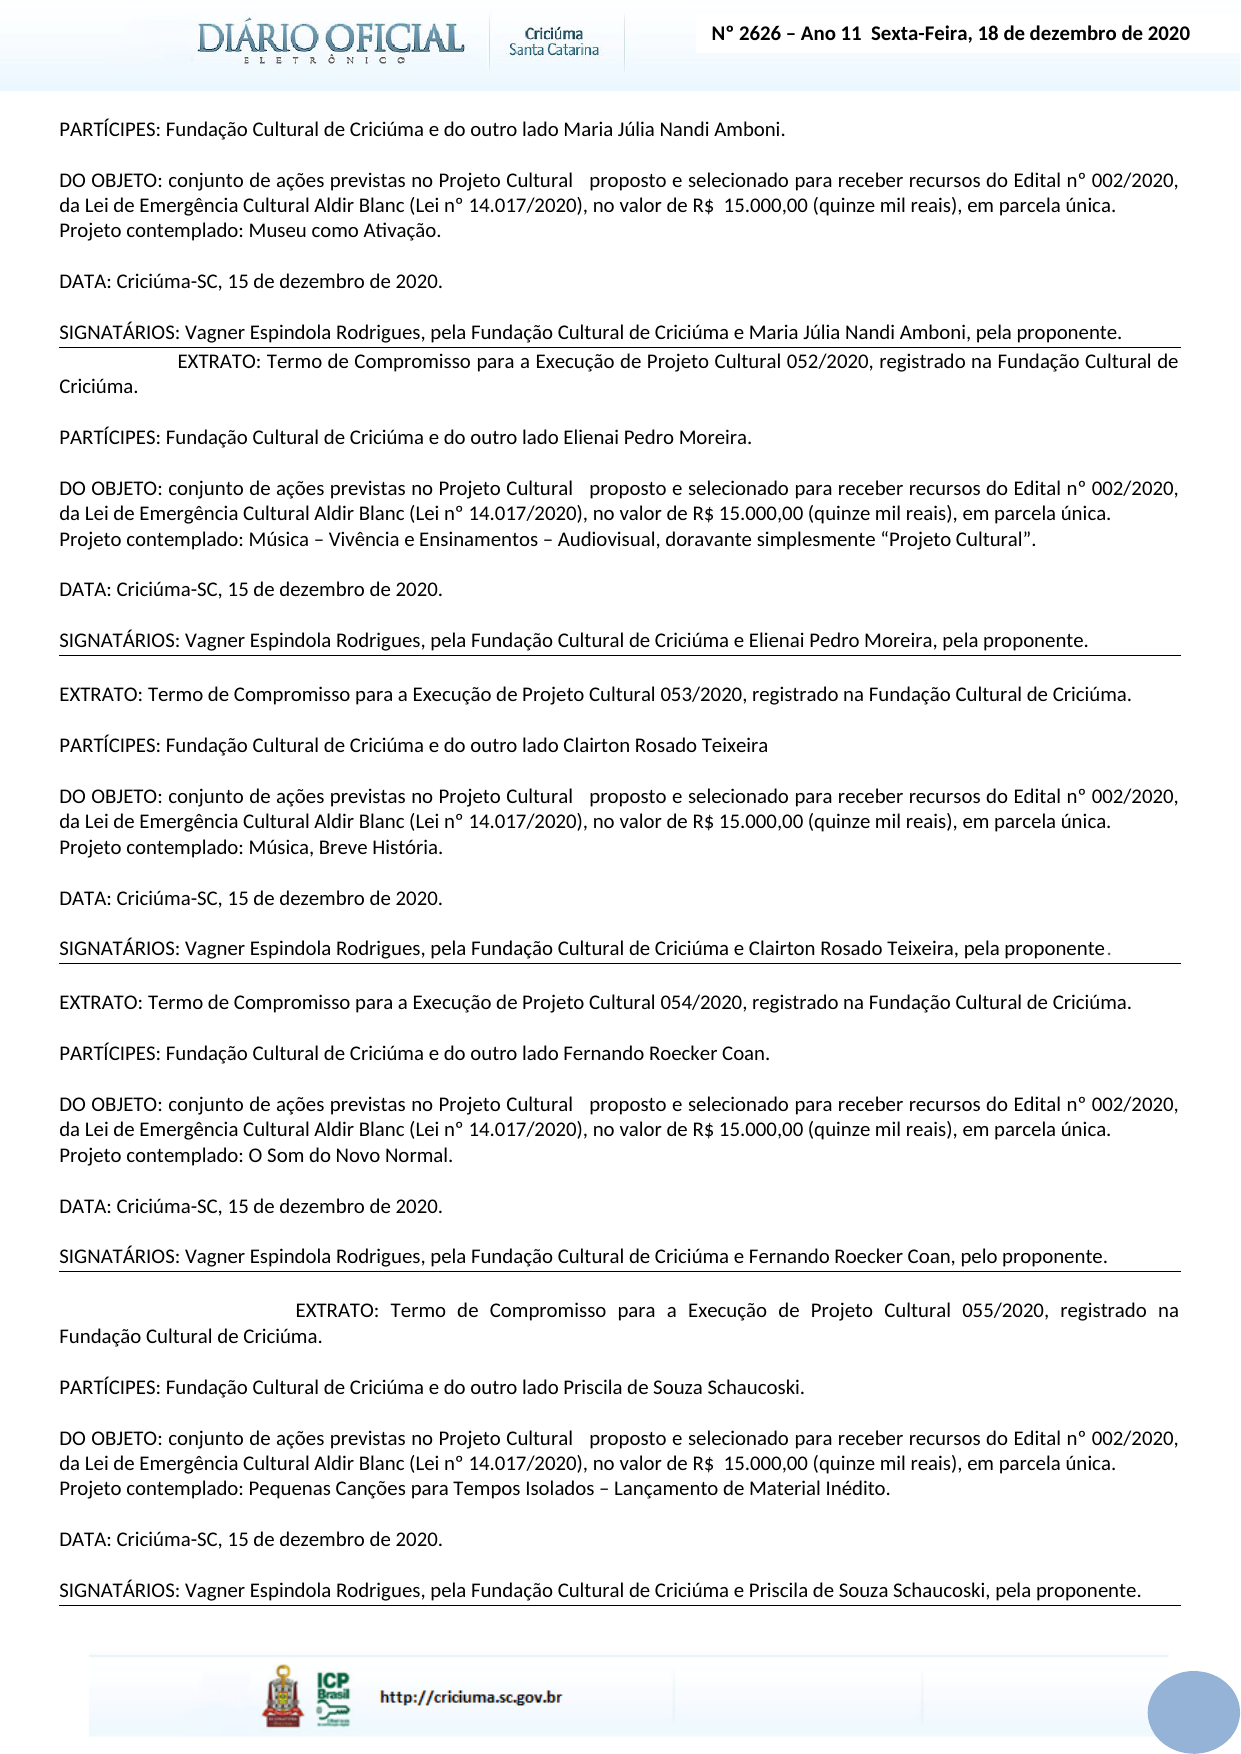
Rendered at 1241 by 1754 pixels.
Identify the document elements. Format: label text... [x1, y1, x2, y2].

text DATA: Criciúma-SC, 15 de dezembro de 2020. [59, 1193, 1181, 1218]
text PARTÍCIPES: Fundação Cultural de Criciúma e do outro lado Clairton Rosado Teixeira [59, 732, 1181, 758]
text Projeto contemplado: Museu como Ativação. [59, 218, 1181, 243]
text SIGNATÁRIOS: Vagner Espindola Rodrigues, pela Fundação Cultural de Criciúma e Maria Júlia Nandi Amboni, pela proponente. [59, 319, 1181, 347]
text PARTÍCIPES: Fundação Cultural de Criciúma e do outro lado Elienai Pedro Moreira. [59, 424, 1181, 449]
text DO OBJETO: conjunto de ações previstas no Projeto Cultural proposto e selecionado para receber recursos do Edital nº 002/2020, da Lei de Emergência Cultural Aldir Blanc (Lei nº 14.017/2020), no valor de R$ 15.000,00 (quinze mil reais), em parcela única. [59, 1425, 1181, 1476]
text DATA: Criciúma-SC, 15 de dezembro de 2020. [59, 885, 1181, 910]
text Projeto contemplado: Música – Vivência e Ensinamentos – Audiovisual, doravante simplesmente “Projeto Cultural”. [59, 526, 1181, 551]
text Projeto contemplado: Pequenas Canções para Tempos Isolados – Lançamento de Material Inédito. [59, 1476, 1181, 1501]
text DATA: Criciúma-SC, 15 de dezembro de 2020. [59, 268, 1181, 294]
text DO OBJETO: conjunto de ações previstas no Projeto Cultural proposto e selecionado para receber recursos do Edital nº 002/2020, da Lei de Emergência Cultural Aldir Blanc (Lei nº 14.017/2020), no valor de R$ 15.000,00 (quinze mil reais), em parcela única. [59, 1091, 1181, 1142]
text EXTRATO: Termo de Compromisso para a Execução de Projeto Cultural 053/2020, registrado na Fundação Cultural de Criciúma. [59, 681, 1181, 707]
text SIGNATÁRIOS: Vagner Espindola Rodrigues, pela Fundação Cultural de Criciúma e Clairton Rosado Teixeira, pela proponente. [59, 936, 1181, 963]
text DO OBJETO: conjunto de ações previstas no Projeto Cultural proposto e selecionado para receber recursos do Edital nº 002/2020, da Lei de Emergência Cultural Aldir Blanc (Lei nº 14.017/2020), no valor de R$ 15.000,00 (quinze mil reais), em parcela única. [59, 167, 1181, 218]
text PARTÍCIPES: Fundação Cultural de Criciúma e do outro lado Maria Júlia Nandi Amboni. [59, 116, 1181, 141]
text EXTRATO: Termo de Compromisso para a Execução de Projeto Cultural 055/2020, registrado na Fundação Cultural de Criciúma. [59, 1298, 1181, 1348]
text PARTÍCIPES: Fundação Cultural de Criciúma e do outro lado Fernando Roecker Coan. [59, 1040, 1181, 1066]
text DATA: Criciúma-SC, 15 de dezembro de 2020. [59, 577, 1181, 602]
text DO OBJETO: conjunto de ações previstas no Projeto Cultural proposto e selecionado para receber recursos do Edital nº 002/2020, da Lei de Emergência Cultural Aldir Blanc (Lei nº 14.017/2020), no valor de R$ 15.000,00 (quinze mil reais), em parcela única. [59, 783, 1181, 834]
text PARTÍCIPES: Fundação Cultural de Criciúma e do outro lado Priscila de Souza Schaucoski. [59, 1374, 1181, 1399]
text SIGNATÁRIOS: Vagner Espindola Rodrigues, pela Fundação Cultural de Criciúma e Fernando Roecker Coan, pelo proponente. [59, 1244, 1181, 1271]
text EXTRATO: Termo de Compromisso para a Execução de Projeto Cultural 052/2020, registrado na Fundação Cultural de Criciúma. [59, 348, 1181, 399]
text Projeto contemplado: O Som do Novo Normal. [59, 1142, 1181, 1167]
text SIGNATÁRIOS: Vagner Espindola Rodrigues, pela Fundação Cultural de Criciúma e Priscila de Souza Schaucoski, pela proponente. [59, 1577, 1181, 1605]
text DO OBJETO: conjunto de ações previstas no Projeto Cultural proposto e selecionado para receber recursos do Edital nº 002/2020, da Lei de Emergência Cultural Aldir Blanc (Lei nº 14.017/2020), no valor de R$ 15.000,00 (quinze mil reais), em parcela única. [59, 475, 1181, 526]
text Projeto contemplado: Música, Breve História. [59, 834, 1181, 859]
text EXTRATO: Termo de Compromisso para a Execução de Projeto Cultural 054/2020, registrado na Fundação Cultural de Criciúma. [59, 989, 1181, 1015]
text DATA: Criciúma-SC, 15 de dezembro de 2020. [59, 1526, 1181, 1552]
text SIGNATÁRIOS: Vagner Espindola Rodrigues, pela Fundação Cultural de Criciúma e Elienai Pedro Moreira, pela proponente. [59, 627, 1181, 655]
